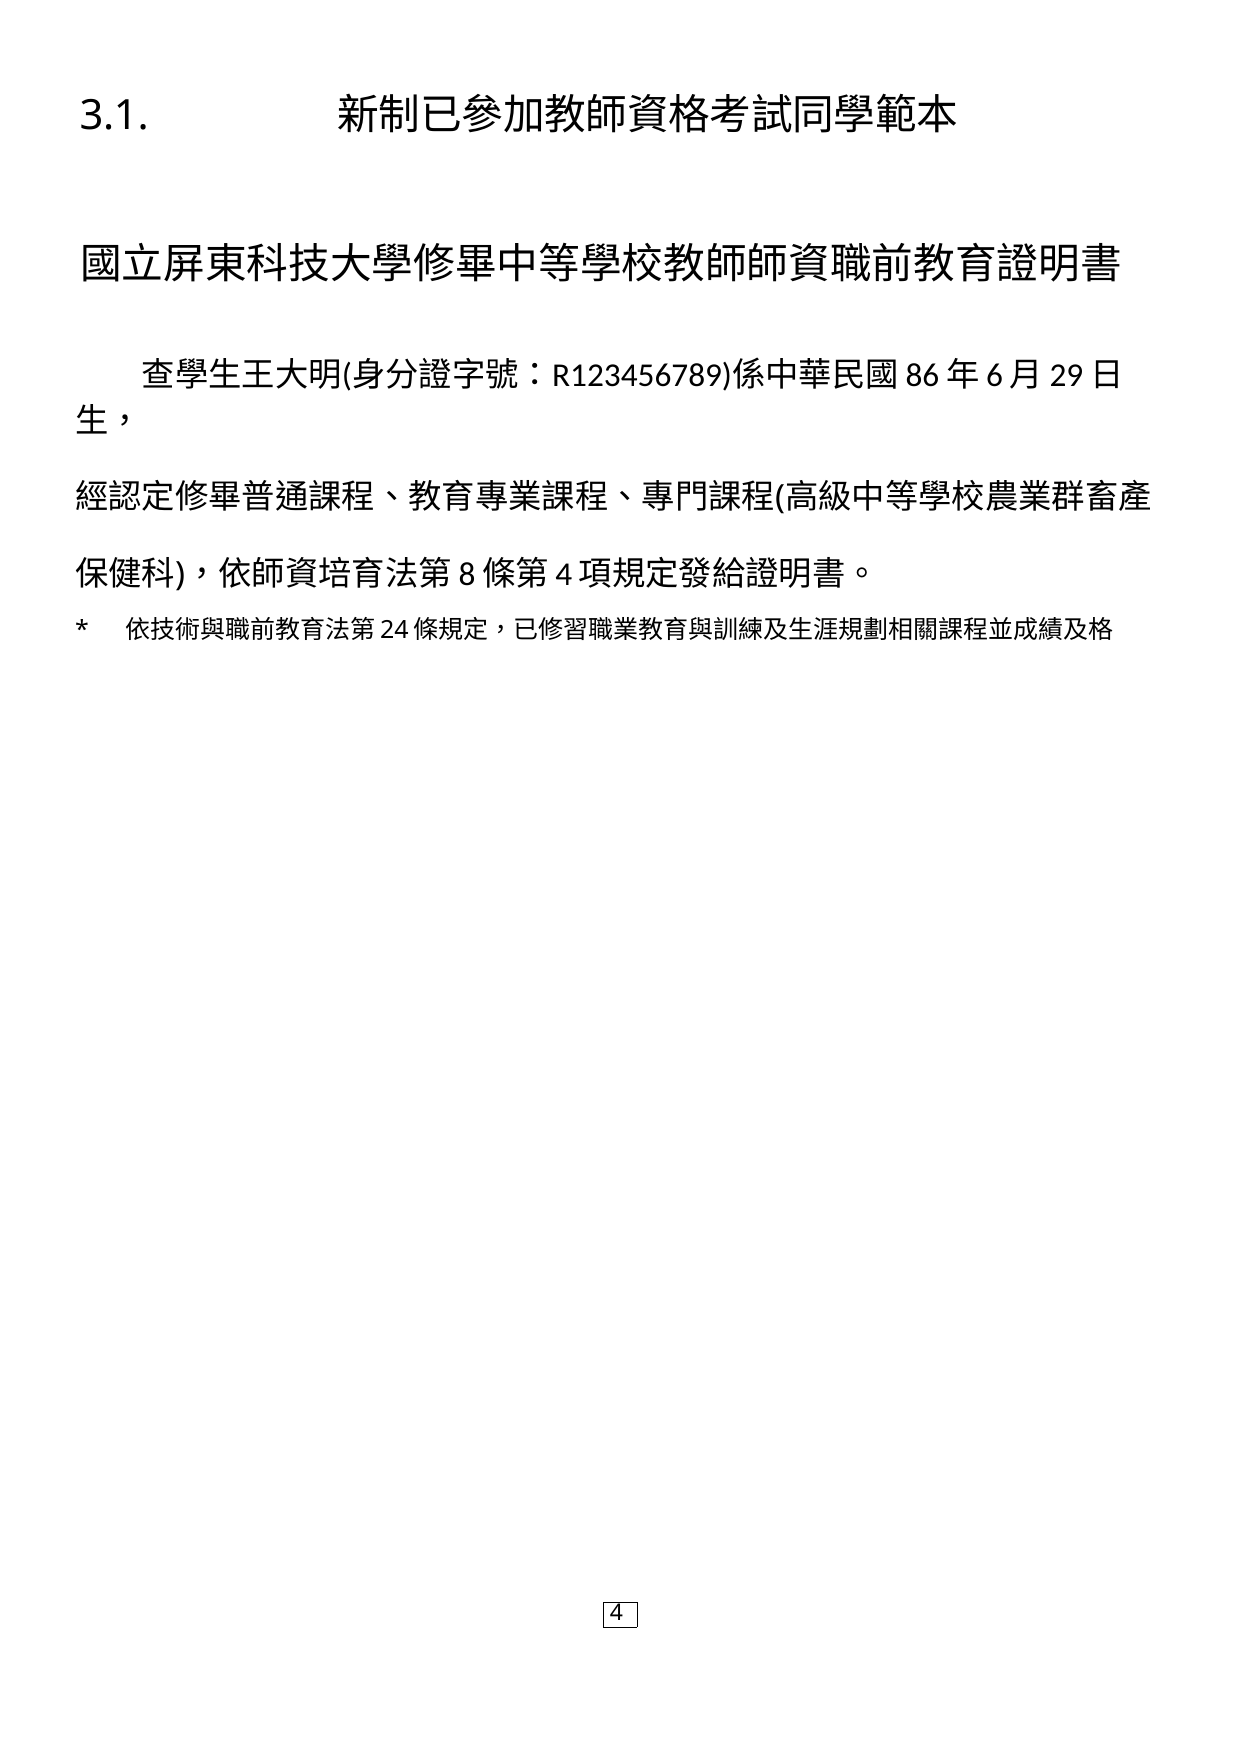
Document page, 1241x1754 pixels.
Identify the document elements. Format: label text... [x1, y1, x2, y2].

subtitle 新制已參加教師資格考試同學範本 [79, 83, 1188, 141]
text 經認定修畢普通課程、教育專業課程、專門課程(高級中等學校農業群畜產保健科)，依師資培育法第8條第4項規定發給證明書。 [75, 443, 1158, 595]
subtitle 查學生王大明(身分證字號：R123456789)係中華民國86年6月29日生， [75, 351, 1188, 442]
text * 依技術與職前教育法第24條規定，已修習職業教育與訓練及生涯規劃相關課程並成績及格 [75, 612, 1188, 646]
text 國立屏東科技大學修畢中等學校教師師資職前教育證明書 [80, 234, 1188, 291]
